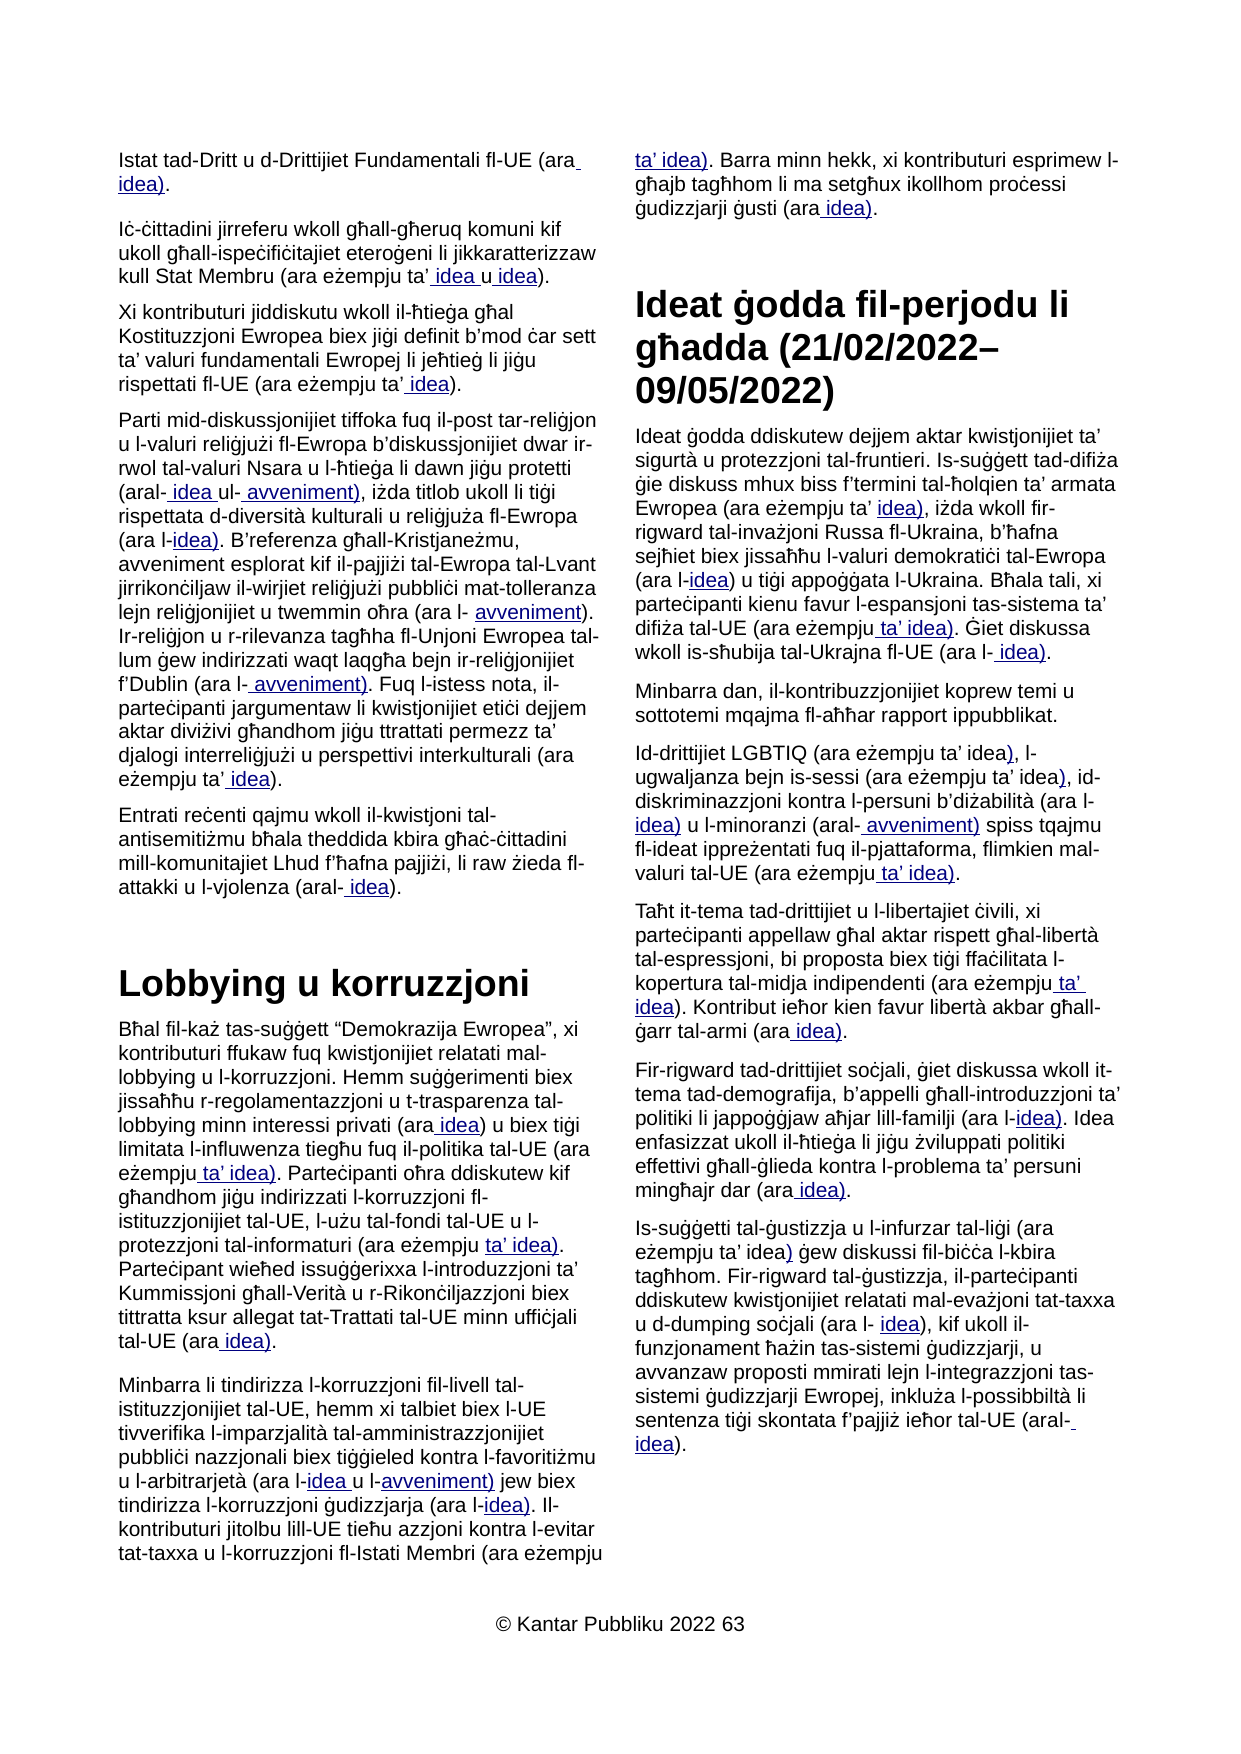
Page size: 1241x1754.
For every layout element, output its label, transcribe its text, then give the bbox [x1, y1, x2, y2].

subtitle Lobbying u korruzzjoni [118, 962, 605, 1005]
text Bħal fil-każ tas-suġġett “Demokrazija Ewropea”, xi kontributuri ffukaw fuq kwistjonijiet relatati mal-lobbying u l-korruzzjoni. Hemm suġġerimenti biex jissaħħu r-regolamentazzjoni u t-trasparenza tal-lobbying minn interessi privati (ara idea) u biex tiġi limitata l-influwenza tiegħu fuq il-politika tal-UE (ara eżempju ta’ idea). Parteċipanti oħra ddiskutew kif għandhom jiġu indirizzati l-korruzzjoni fl-istituzzjonijiet tal-UE, l-użu tal-fondi tal-UE u l-protezzjoni tal-informaturi (ara eżempju ta’ idea). Parteċipant wieħed issuġġerixxa l-introduzzjoni ta’ Kummissjoni għall-Verità u r-Rikonċiljazzjoni biex tittratta ksur allegat tat-Trattati tal-UE minn uffiċjali tal-UE (ara idea). [118, 1017, 605, 1353]
text Minbarra dan, il-kontribuzzjonijiet koprew temi u sottotemi mqajma fl-aħħar rapport ippubblikat. [635, 678, 1122, 726]
text Taħt it-tema tad-drittijiet u l-libertajiet ċivili, xi parteċipanti appellaw għal aktar rispett għal-libertà tal-espressjoni, bi proposta biex tiġi ffaċilitata l-kopertura tal-midja indipendenti (ara eżempju ta’ idea). Kontribut ieħor kien favur libertà akbar għall-ġarr tal-armi (ara idea). [635, 899, 1122, 1043]
text Minbarra li tindirizza l-korruzzjoni fil-livell tal-istituzzjonijiet tal-UE, hemm xi talbiet biex l-UE tivverifika l-imparzjalità tal-amministrazzjonijiet pubbliċi nazzjonali biex tiġġieled kontra l-favoritiżmu u l-arbitrarjetà (ara l-idea u l-avveniment) jew biex tindirizza l-korruzzjoni ġudizzjarja (ara l-idea). Il-kontributuri jitolbu lill-UE tieħu azzjoni kontra l-evitar tat-taxxa u l-korruzzjoni fl-Istati Membri (ara eżempju [118, 1373, 605, 1565]
text Id-drittijiet LGBTIQ (ara eżempju ta’ idea), l-ugwaljanza bejn is-sessi (ara eżempju ta’ idea), id-diskriminazzjoni kontra l-persuni b’diżabilità (ara l-idea) u l-minoranzi (aral- avveniment) spiss tqajmu fl-ideat ippreżentati fuq il-pjattaforma, flimkien mal-valuri tal-UE (ara eżempju ta’ idea). [635, 741, 1122, 885]
text Ideat ġodda ddiskutew dejjem aktar kwistjonijiet ta’ sigurtà u protezzjoni tal-fruntieri. Is-suġġett tad-difiża ġie diskuss mhux biss f’termini tal-ħolqien ta’ armata Ewropea (ara eżempju ta’ idea), iżda wkoll fir-rigward tal-invażjoni Russa fl-Ukraina, b’ħafna sejħiet biex jissaħħu l-valuri demokratiċi tal-Ewropa (ara l-idea) u tiġi appoġġata l-Ukraina. Bħala tali, xi parteċipanti kienu favur l-espansjoni tas-sistema ta’ difiża tal-UE (ara eżempju ta’ idea). Ġiet diskussa wkoll is-sħubija tal-Ukrajna fl-UE (ara l- idea). [635, 424, 1122, 664]
text Istat tad-Dritt u d-Drittijiet Fundamentali fl-UE (ara idea). [118, 148, 605, 196]
text Parti mid-diskussjonijiet tiffoka fuq il-post tar-reliġjon u l-valuri reliġjużi fl-Ewropa b’diskussjonijiet dwar ir-rwol tal-valuri Nsara u l-ħtieġa li dawn jiġu protetti (aral- idea ul- avveniment), iżda titlob ukoll li tiġi rispettata d-diversità kulturali u reliġjuża fl-Ewropa (ara l-idea). B’referenza għall-Kristjaneżmu, avveniment esplorat kif il-pajjiżi tal-Ewropa tal-Lvant jirrikonċiljaw il-wirjiet reliġjużi pubbliċi mat-tolleranza lejn reliġjonijiet u twemmin oħra (ara l- avveniment). Ir-reliġjon u r-rilevanza tagħha fl-Unjoni Ewropea tal-lum ġew indirizzati waqt laqgħa bejn ir-reliġjonijiet f’Dublin (ara l- avveniment). Fuq l-istess nota, il-parteċipanti jargumentaw li kwistjonijiet etiċi dejjem aktar diviżivi għandhom jiġu ttrattati permezz ta’ djalogi interreliġjużi u perspettivi interkulturali (ara eżempju ta’ idea). [118, 408, 605, 791]
text Xi kontributuri jiddiskutu wkoll il-ħtieġa għal Kostituzzjoni Ewropea biex jiġi definit b’mod ċar sett ta’ valuri fundamentali Ewropej li jeħtieġ li jiġu rispettati fl-UE (ara eżempju ta’ idea). [118, 300, 605, 396]
text Fir-rigward tad-drittijiet soċjali, ġiet diskussa wkoll it-tema tad-demografija, b’appelli għall-introduzzjoni ta’ politiki li jappoġġjaw aħjar lill-familji (ara l-idea). Idea enfasizzat ukoll il-ħtieġa li jiġu żviluppati politiki effettivi għall-ġlieda kontra l-problema ta’ persuni mingħajr dar (ara idea). [635, 1058, 1122, 1201]
text Iċ-ċittadini jirreferu wkoll għall-għeruq komuni kif ukoll għall-ispeċifiċitajiet eteroġeni li jikkaratterizzaw kull Stat Membru (ara eżempju ta’ idea u idea). [118, 216, 605, 288]
text Is-suġġetti tal-ġustizzja u l-infurzar tal-liġi (ara eżempju ta’ idea) ġew diskussi fil-biċċa l-kbira tagħhom. Fir-rigward tal-ġustizzja, il-parteċipanti ddiskutew kwistjonijiet relatati mal-evażjoni tat-taxxa u d-dumping soċjali (ara l- idea), kif ukoll il-funzjonament ħażin tas-sistemi ġudizzjarji, u avvanzaw proposti mmirati lejn l-integrazzjoni tas-sistemi ġudizzjarji Ewropej, inkluża l-possibbiltà li sentenza tiġi skontata f’pajjiż ieħor tal-UE (aral- idea). [635, 1216, 1122, 1456]
text Entrati reċenti qajmu wkoll il-kwistjoni tal-antisemitiżmu bħala theddida kbira għaċ-ċittadini mill-komunitajiet Lhud f’ħafna pajjiżi, li raw żieda fl-attakki u l-vjolenza (aral- idea). [118, 803, 605, 899]
subtitle Ideat ġodda fil-perjodu li għadda (21/02/2022–09/05/2022) [635, 282, 1122, 412]
text ta’ idea). Barra minn hekk, xi kontributuri esprimew l-għajb tagħhom li ma setgħux ikollhom proċessi ġudizzjarji ġusti (ara idea). [635, 148, 1122, 220]
